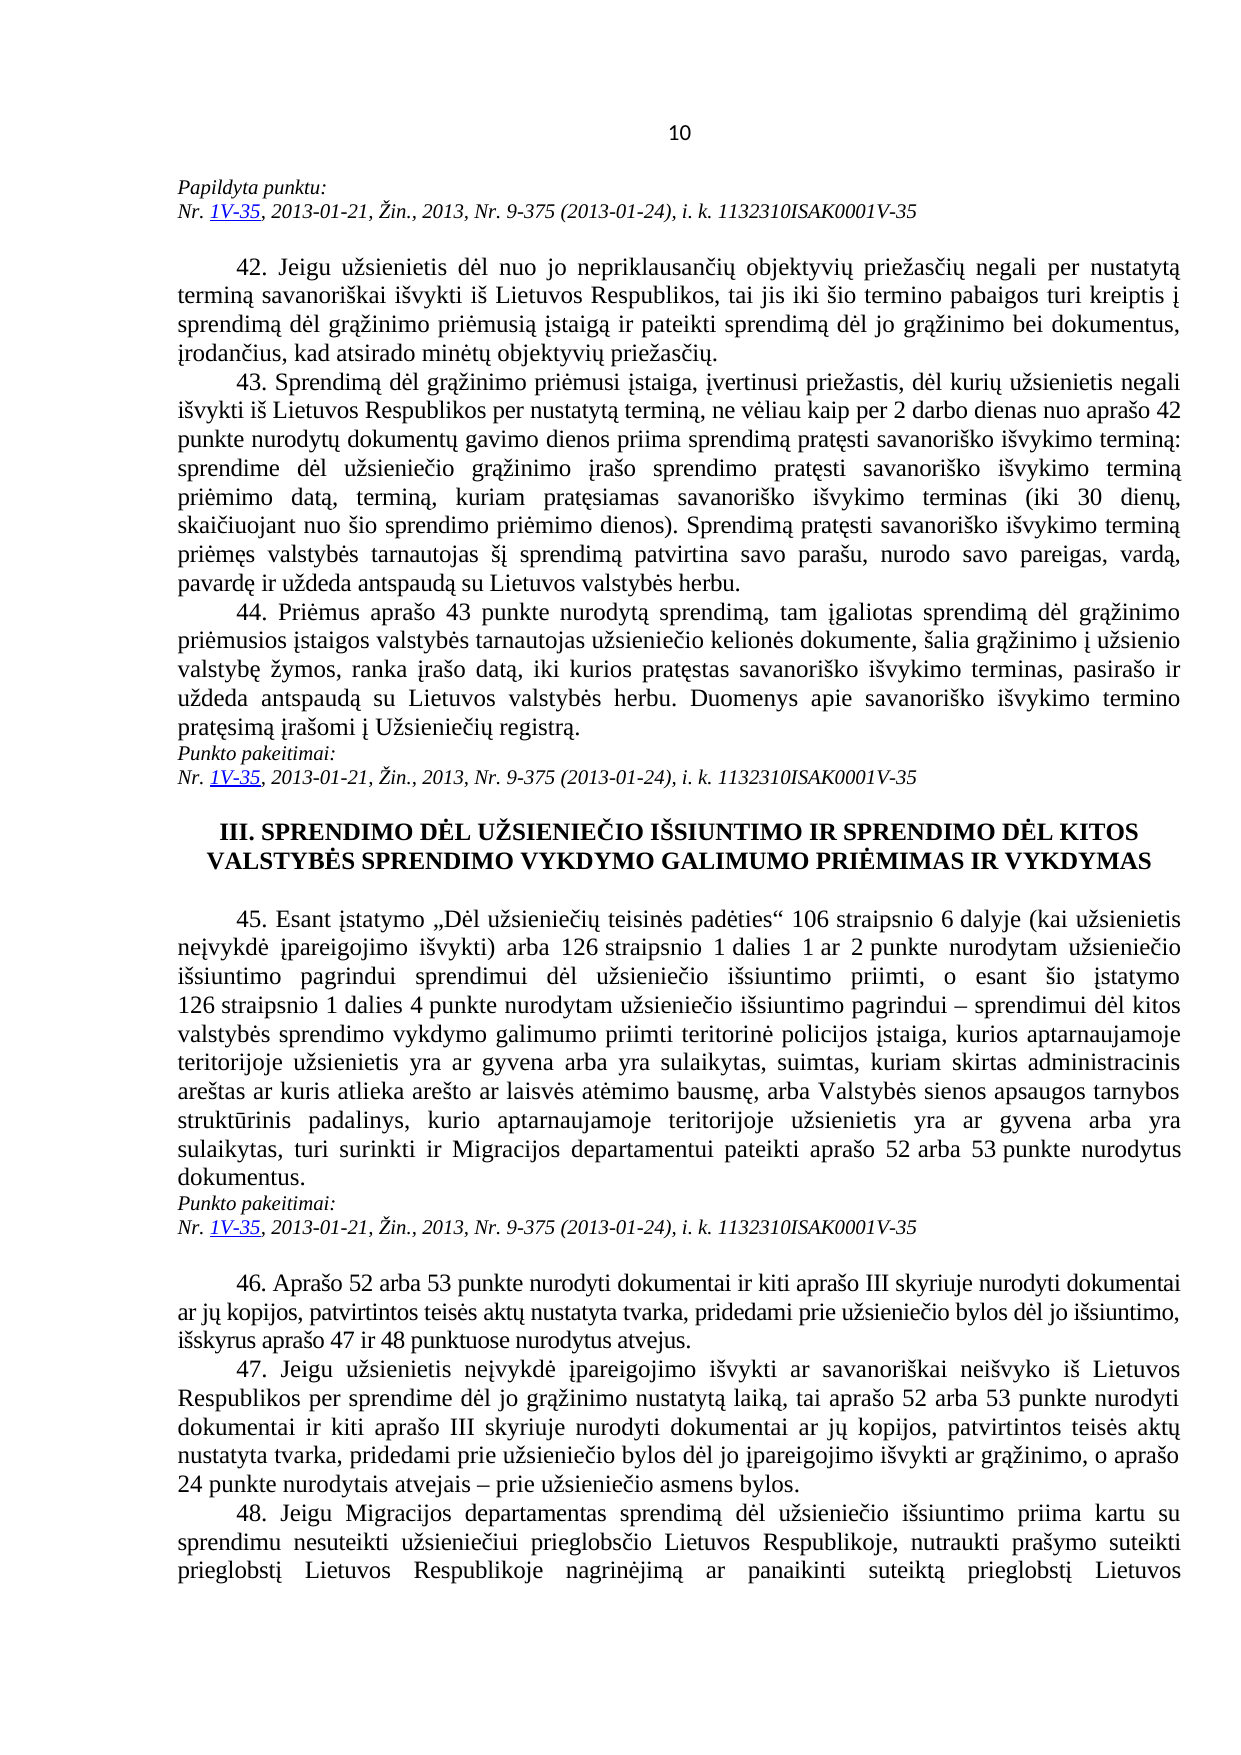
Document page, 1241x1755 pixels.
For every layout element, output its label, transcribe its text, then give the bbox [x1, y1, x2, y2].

text Nr. 1V-35, 2013-01-21, Žin., 2013, Nr. 9-375 (2013-01-24), i. k. 1132310ISAK0001V-35 [177, 764, 1181, 789]
text Nr. 1V-35, 2013-01-21, Žin., 2013, Nr. 9-375 (2013-01-24), i. k. 1132310ISAK0001V-35 [177, 1215, 1181, 1239]
text 43. Sprendimą dėl grąžinimo priėmusi įstaiga, įvertinusi priežastis, dėl kurių užsienietis negali išvykti iš Lietuvos Respublikos per nustatytą terminą, ne vėliau kaip per 2 darbo dienas nuo aprašo 42 punkte nurodytų dokumentų gavimo dienos priima sprendimą pratęsti savanoriško išvykimo terminą: sprendime dėl užsieniečio grąžinimo įrašo sprendimo pratęsti savanoriško išvykimo terminą priėmimo datą, terminą, kuriam pratęsiamas savanoriško išvykimo terminas (iki 30 dienų, skaičiuojant nuo šio sprendimo priėmimo dienos). Sprendimą pratęsti savanoriško išvykimo terminą priėmęs valstybės tarnautojas šį sprendimą patvirtina savo parašu, nurodo savo pareigas, vardą, pavardę ir uždeda antspaudą su Lietuvos valstybės herbu. [177, 367, 1181, 597]
text Nr. 1V-35, 2013-01-21, Žin., 2013, Nr. 9-375 (2013-01-24), i. k. 1132310ISAK0001V-35 [177, 199, 1181, 223]
text 47. Jeigu užsienietis neįvykdė įpareigojimo išvykti ar savanoriškai neišvyko iš Lietuvos Respublikos per sprendime dėl jo grąžinimo nustatytą laiką, tai aprašo 52 arba 53 punkte nurodyti dokumentai ir kiti aprašo III skyriuje nurodyti dokumentai ar jų kopijos, patvirtintos teisės aktų nustatyta tvarka, pridedami prie užsieniečio bylos dėl jo įpareigojimo išvykti ar grąžinimo, o aprašo 24 punkte nurodytais atvejais – prie užsieniečio asmens bylos. [177, 1354, 1181, 1498]
text Punkto pakeitimai: [177, 741, 1181, 764]
text III. sprendimo dėl užsieniečio išsiuntimo ir sprendimo dėl kitos valstybės sprendimo vykdymo galimumo PRIĖMIMAS ir vykdymas [177, 817, 1181, 875]
text 44. Priėmus aprašo 43 punkte nurodytą sprendimą, tam įgaliotas sprendimą dėl grąžinimo priėmusios įstaigos valstybės tarnautojas užsieniečio kelionės dokumente, šalia grąžinimo į užsienio valstybę žymos, ranka įrašo datą, iki kurios pratęstas savanoriško išvykimo terminas, pasirašo ir uždeda antspaudą su Lietuvos valstybės herbu. Duomenys apie savanoriško išvykimo termino pratęsimą įrašomi į Užsieniečių registrą. [177, 597, 1181, 741]
text 42. Jeigu užsienietis dėl nuo jo nepriklausančių objektyvių priežasčių negali per nustatytą terminą savanoriškai išvykti iš Lietuvos Respublikos, tai jis iki šio termino pabaigos turi kreiptis į sprendimą dėl grąžinimo priėmusią įstaigą ir pateikti sprendimą dėl jo grąžinimo bei dokumentus, įrodančius, kad atsirado minėtų objektyvių priežasčių. [177, 252, 1181, 367]
text 48. Jeigu Migracijos departamentas sprendimą dėl užsieniečio išsiuntimo priima kartu su sprendimu nesuteikti užsieniečiui prieglobsčio Lietuvos Respublikoje, nutraukti prašymo suteikti prieglobstį Lietuvos Respublikoje nagrinėjimą ar panaikinti suteiktą prieglobstį Lietuvos [177, 1498, 1181, 1584]
text Punkto pakeitimai: [177, 1191, 1181, 1215]
text 45. Esant įstatymo „Dėl užsieniečių teisinės padėties“ 106 straipsnio 6 dalyje (kai užsienietis neįvykdė įpareigojimo išvykti) arba 126 straipsnio 1 dalies 1 ar 2 punkte nurodytam užsieniečio išsiuntimo pagrindui sprendimui dėl užsieniečio išsiuntimo priimti, o esant šio įstatymo 126 straipsnio 1 dalies 4 punkte nurodytam užsieniečio išsiuntimo pagrindui – sprendimui dėl kitos valstybės sprendimo vykdymo galimumo priimti teritorinė policijos įstaiga, kurios aptarnaujamoje teritorijoje užsienietis yra ar gyvena arba yra sulaikytas, suimtas, kuriam skirtas administracinis areštas ar kuris atlieka arešto ar laisvės atėmimo bausmę, arba Valstybės sienos apsaugos tarnybos struktūrinis padalinys, kurio aptarnaujamoje teritorijoje užsienietis yra ar gyvena arba yra sulaikytas, turi surinkti ir Migracijos departamentui pateikti aprašo 52 arba 53 punkte nurodytus dokumentus. [177, 904, 1181, 1191]
text Papildyta punktu: [177, 175, 1181, 199]
text 46. Aprašo 52 arba 53 punkte nurodyti dokumentai ir kiti aprašo III skyriuje nurodyti dokumentai ar jų kopijos, patvirtintos teisės aktų nustatyta tvarka, pridedami prie užsieniečio bylos dėl jo išsiuntimo, išskyrus aprašo 47 ir 48 punktuose nurodytus atvejus. [177, 1268, 1181, 1354]
